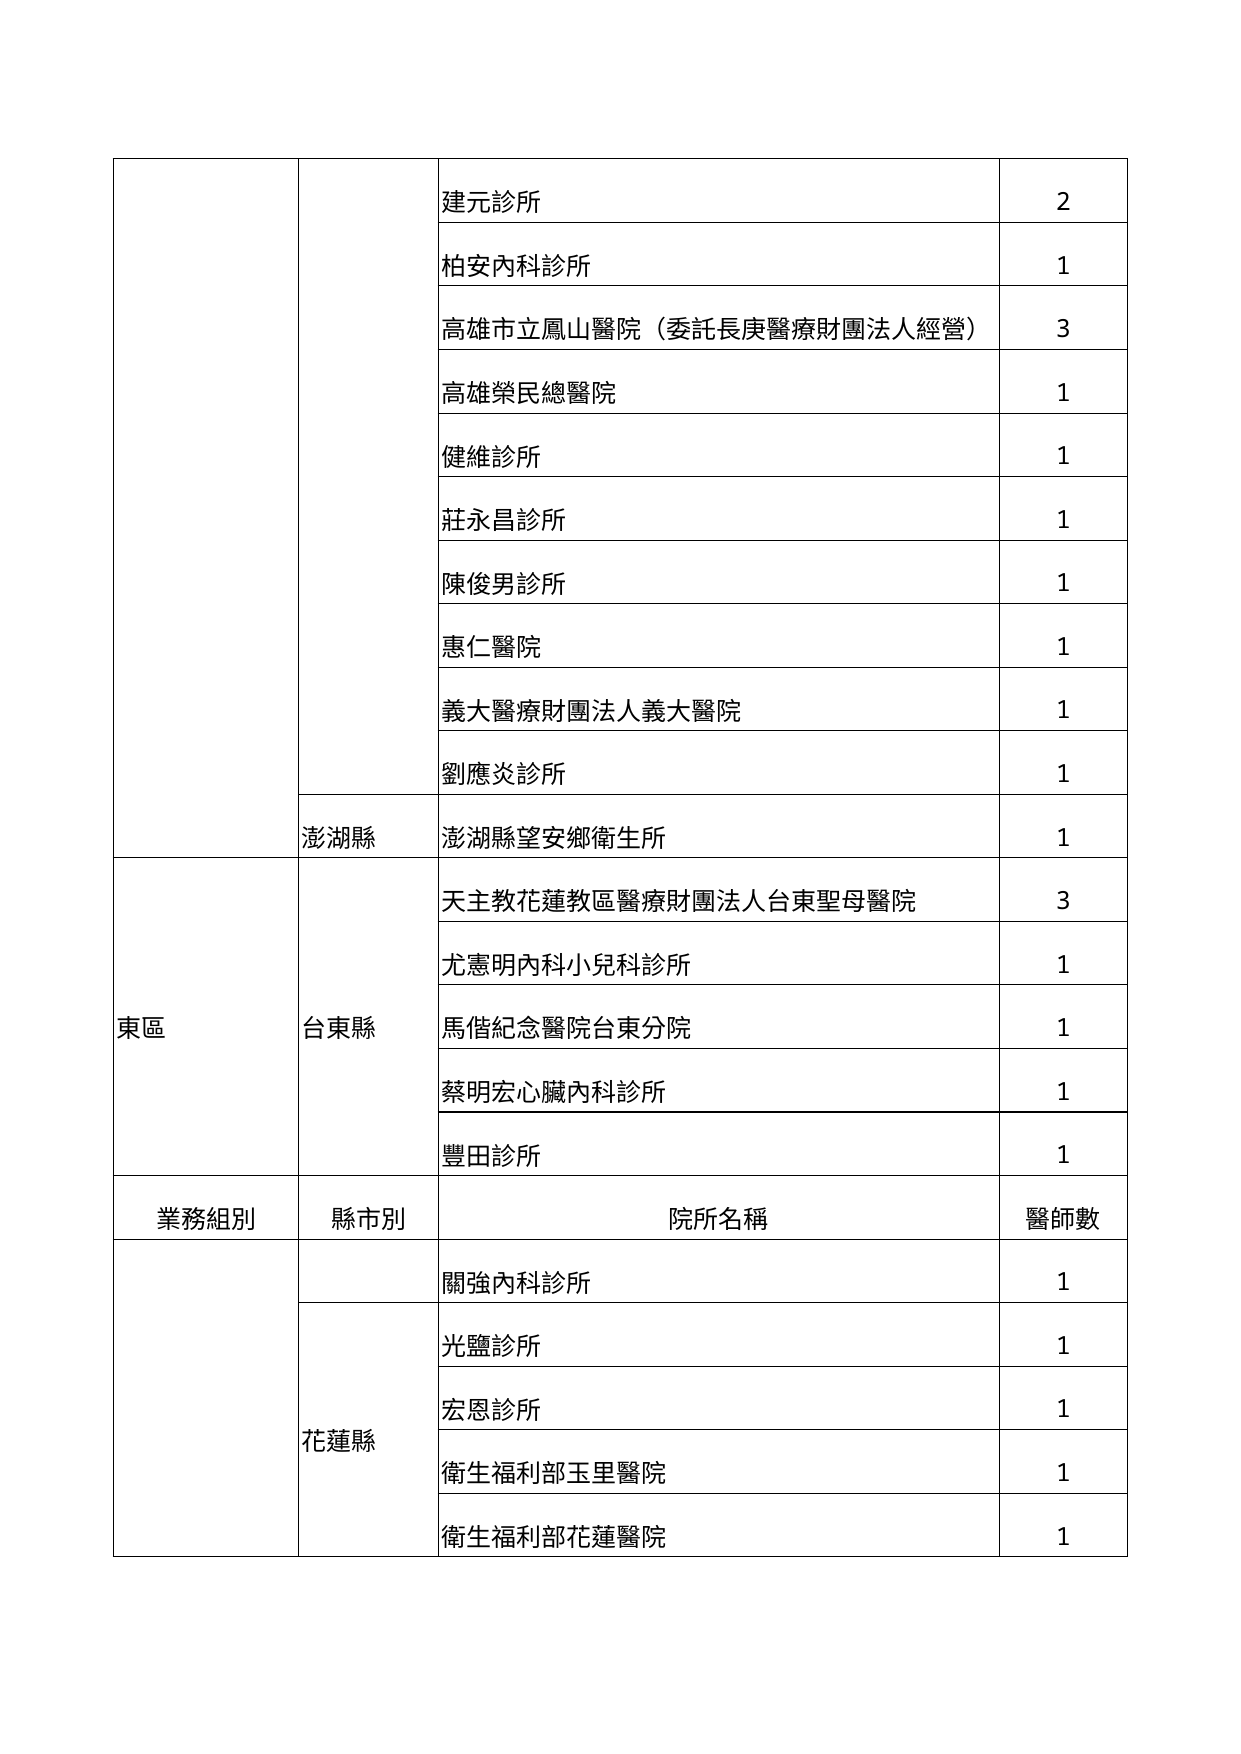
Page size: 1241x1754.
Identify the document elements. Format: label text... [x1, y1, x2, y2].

table_cell 1 [1000, 731, 1127, 794]
table_cell 台東縣 [299, 858, 438, 1175]
table_cell 光鹽診所 [439, 1303, 999, 1366]
table_cell 惠仁醫院 [439, 604, 999, 667]
table_cell 3 [1000, 858, 1127, 921]
table_cell 1 [1000, 922, 1127, 984]
table_cell 澎湖縣望安鄉衛生所 [439, 795, 999, 857]
table_cell 花蓮縣 [299, 1303, 438, 1556]
table_cell 陳俊男診所 [439, 541, 999, 603]
table_cell 1 [1000, 795, 1127, 857]
table_cell 柏安內科診所 [439, 223, 999, 285]
table_cell 1 [1000, 668, 1127, 730]
table_cell 1 [1000, 1240, 1127, 1302]
table_cell 1 [1000, 541, 1127, 603]
table_cell 業務組別 [114, 1176, 298, 1238]
table_cell [114, 159, 298, 857]
table_cell 關強內科診所 [439, 1240, 999, 1302]
table_cell 蔡明宏心臟內科診所 [439, 1049, 999, 1111]
table_cell 衛生福利部花蓮醫院 [439, 1494, 999, 1556]
table_cell 1 [1000, 1303, 1127, 1366]
table_cell 1 [1000, 1049, 1127, 1111]
table_cell 健維診所 [439, 414, 999, 476]
table_cell 莊永昌診所 [439, 477, 999, 539]
table_cell [299, 1240, 438, 1302]
table_cell 東區 [114, 858, 298, 1175]
table_cell 1 [1000, 223, 1127, 285]
table_cell 2 [1000, 159, 1127, 222]
table_cell 尤憲明內科小兒科診所 [439, 922, 999, 984]
table_cell 院所名稱 [439, 1176, 999, 1238]
table_cell 澎湖縣 [299, 795, 438, 857]
table_cell [114, 1240, 298, 1556]
table_cell 高雄榮民總醫院 [439, 350, 999, 412]
table_cell 豐田診所 [439, 1113, 999, 1175]
table_cell 1 [1000, 477, 1127, 539]
table_cell 天主教花蓮教區醫療財團法人台東聖母醫院 [439, 858, 999, 921]
table_cell 1 [1000, 604, 1127, 667]
table_cell [299, 159, 438, 794]
table_cell 宏恩診所 [439, 1367, 999, 1429]
table_cell 1 [1000, 414, 1127, 476]
table_cell 1 [1000, 1494, 1127, 1556]
table_cell 義大醫療財團法人義大醫院 [439, 668, 999, 730]
table_cell 1 [1000, 985, 1127, 1048]
table_cell 1 [1000, 350, 1127, 412]
table_cell 縣市別 [299, 1176, 438, 1238]
table_cell 醫師數 [1000, 1176, 1127, 1238]
table_cell 劉應炎診所 [439, 731, 999, 794]
table_cell 1 [1000, 1367, 1127, 1429]
table_cell 衛生福利部玉里醫院 [439, 1430, 999, 1493]
table_cell 1 [1000, 1430, 1127, 1493]
table_cell 建元診所 [439, 159, 999, 222]
table_cell 3 [1000, 286, 1127, 349]
table_cell 1 [1000, 1113, 1127, 1175]
table_cell 高雄市立鳳山醫院（委託長庚醫療財團法人經營） [439, 286, 999, 349]
table_cell 馬偕紀念醫院台東分院 [439, 985, 999, 1048]
